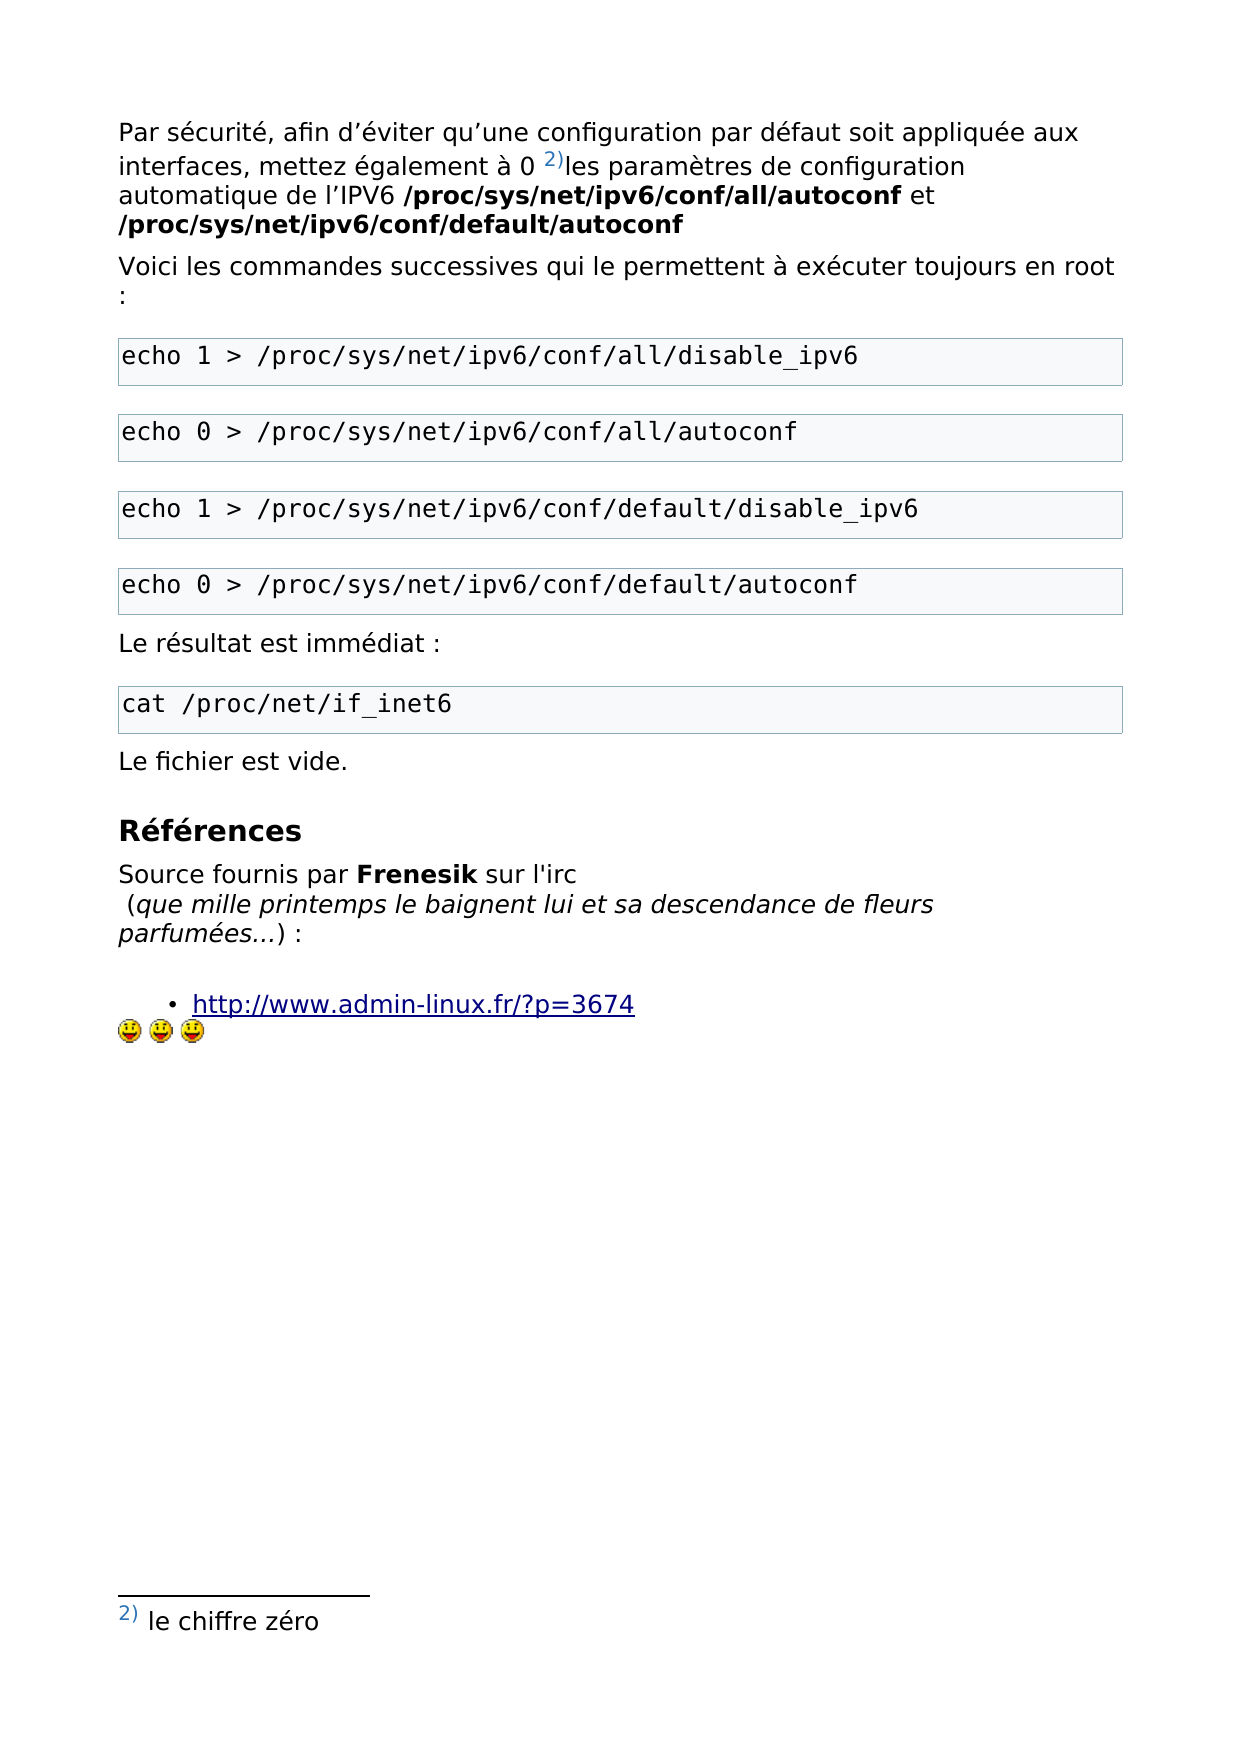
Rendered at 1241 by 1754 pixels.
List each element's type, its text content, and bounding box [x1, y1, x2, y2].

table_header echo 1 > /proc/sys/net/ipv6/conf/default/disable_ipv6 [119, 492, 1122, 538]
list http://www.admin-linux.fr/?p=3674 [177, 990, 1122, 1019]
text Le fichier est vide. [118, 747, 1122, 777]
table_header cat /proc/net/if_inet6 [119, 687, 1122, 733]
text Par sécurité, afin d’éviter qu’une configuration par défaut soit appliquée aux interfaces, mettez également à 0 les paramètres de configuration automatique de l’IPV6 /proc/sys/net/ipv6/conf/all/autoconf et /proc/sys/net/ipv6/conf/default/autoconf [118, 118, 1122, 240]
table_header echo 0 > /proc/sys/net/ipv6/conf/all/autoconf [119, 415, 1122, 461]
picture [149, 1019, 173, 1043]
text Voici les commandes successives qui le permettent à exécuter toujours en root : [118, 252, 1122, 311]
picture [180, 1019, 205, 1043]
text Le résultat est immédiat : [118, 629, 1122, 658]
text le chiffre zéro [118, 1602, 1122, 1636]
table_header echo 0 > /proc/sys/net/ipv6/conf/default/autoconf [119, 569, 1122, 614]
table_header echo 1 > /proc/sys/net/ipv6/conf/all/disable_ipv6 [119, 339, 1122, 385]
text Source fournis par Frenesik sur l'irc (que mille printemps le baignent lui et sa descendance de fleurs parfumées...) : [118, 861, 1122, 948]
subtitle Références [118, 814, 1122, 848]
picture [118, 1019, 142, 1043]
